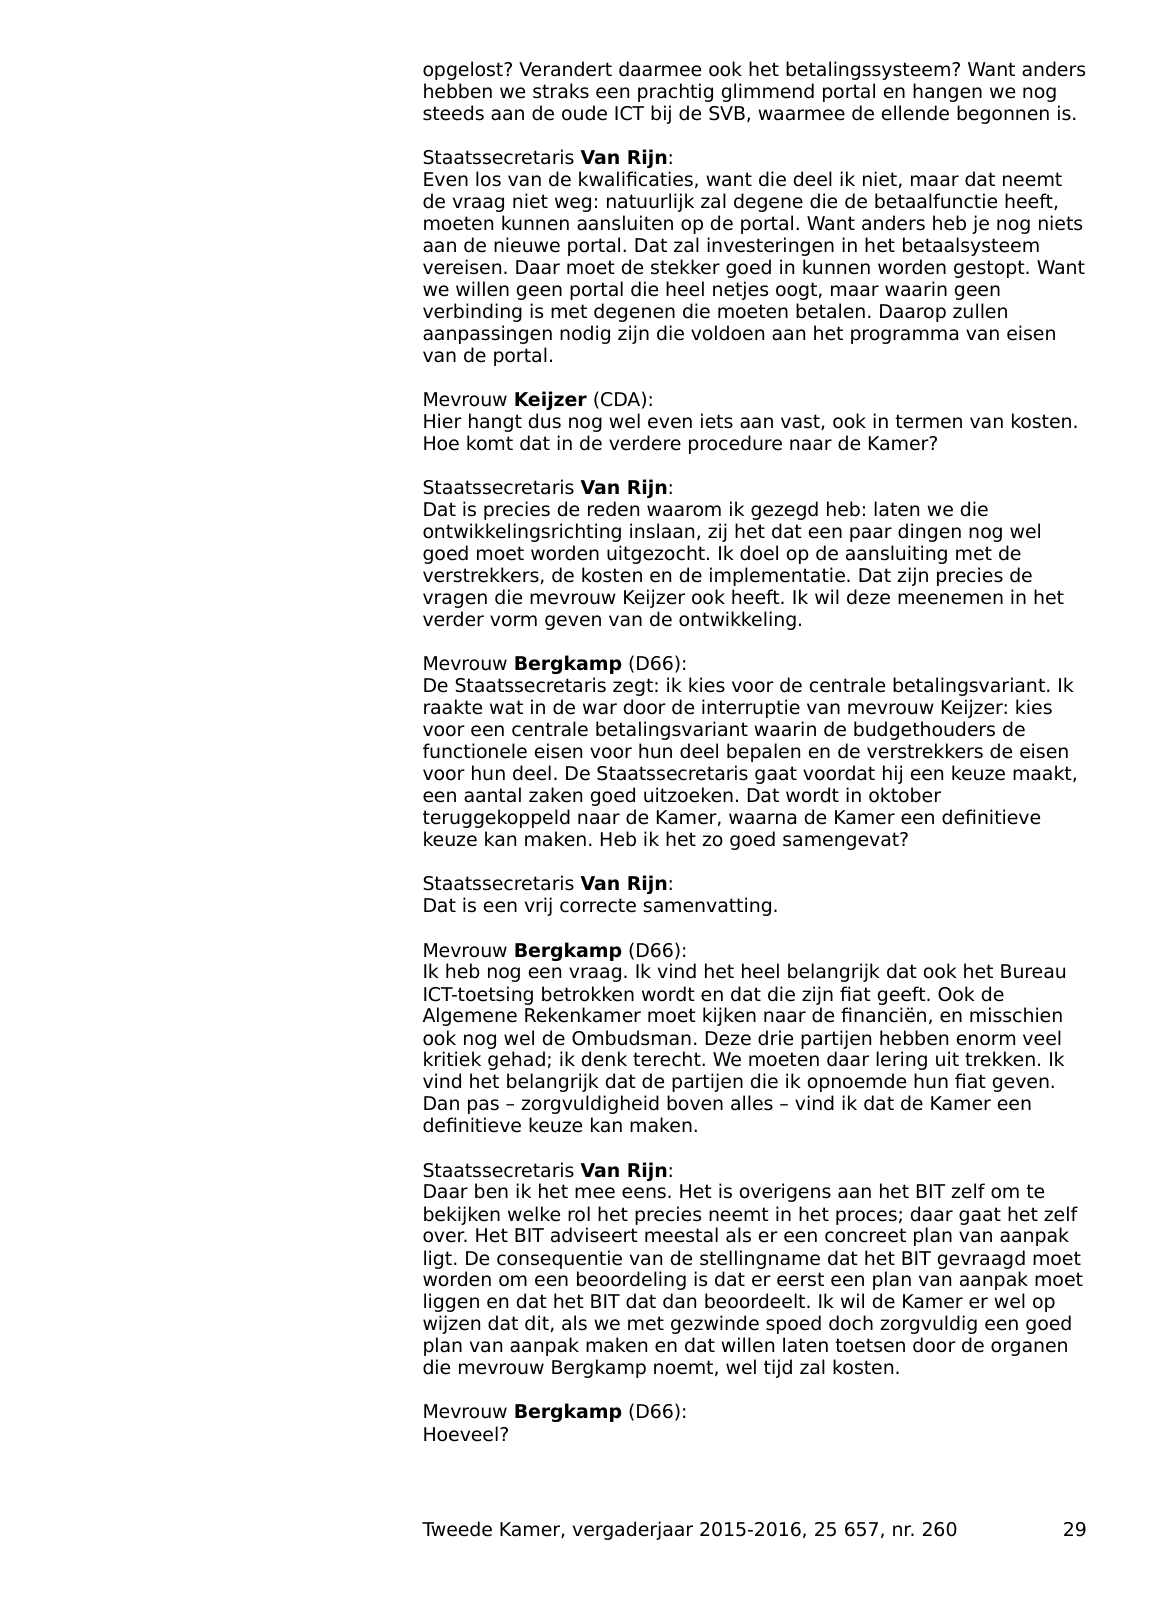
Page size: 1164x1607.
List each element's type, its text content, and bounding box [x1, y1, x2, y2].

text Mevrouw Keijzer (CDA): [422, 389, 1087, 411]
text De Staatssecretaris zegt: ik kies voor de centrale betalingsvariant. Ik raakte wat in de war door de interruptie van mevrouw Keijzer: kies voor een centrale betalingsvariant waarin de budgethouders de functionele eisen voor hun deel bepalen en de verstrekkers de eisen voor hun deel. De Staatssecretaris gaat voordat hij een keuze maakt, een aantal zaken goed uitzoeken. Dat wordt in oktober teruggekoppeld naar de Kamer, waarna de Kamer een definitieve keuze kan maken. Heb ik het zo goed samengevat? [422, 675, 1087, 851]
text Daar ben ik het mee eens. Het is overigens aan het BIT zelf om te bekijken welke rol het precies neemt in het proces; daar gaat het zelf over. Het BIT adviseert meestal als er een concreet plan van aanpak ligt. De consequentie van de stellingname dat het BIT gevraagd moet worden om een beoordeling is dat er eerst een plan van aanpak moet liggen en dat het BIT dat dan beoordeelt. Ik wil de Kamer er wel op wijzen dat dit, als we met gezwinde spoed doch zorgvuldig een goed plan van aanpak maken en dat willen laten toetsen door de organen die mevrouw Bergkamp noemt, wel tijd zal kosten. [422, 1181, 1087, 1379]
text opgelost? Verandert daarmee ook het betalingssysteem? Want anders hebben we straks een prachtig glimmend portal en hangen we nog steeds aan de oude ICT bij de SVB, waarmee de ellende begonnen is. [422, 59, 1087, 125]
text Dat is precies de reden waarom ik gezegd heb: laten we die ontwikkelingsrichting inslaan, zij het dat een paar dingen nog wel goed moet worden uitgezocht. Ik doel op de aansluiting met de verstrekkers, de kosten en de implementatie. Dat zijn precies de vragen die mevrouw Keijzer ook heeft. Ik wil deze meenemen in het verder vorm geven van de ontwikkeling. [422, 499, 1087, 631]
text Hier hangt dus nog wel even iets aan vast, ook in termen van kosten. Hoe komt dat in de verdere procedure naar de Kamer? [422, 411, 1087, 455]
text Hoeveel? [422, 1423, 1087, 1445]
text Mevrouw Bergkamp (D66): [422, 1401, 1087, 1423]
text Staatssecretaris Van Rijn: [422, 1159, 1087, 1181]
text Mevrouw Bergkamp (D66): [422, 939, 1087, 961]
text Even los van de kwalificaties, want die deel ik niet, maar dat neemt de vraag niet weg: natuurlijk zal degene die de betaalfunctie heeft, moeten kunnen aansluiten op de portal. Want anders heb je nog niets aan de nieuwe portal. Dat zal investeringen in het betaalsysteem vereisen. Daar moet de stekker goed in kunnen worden gestopt. Want we willen geen portal die heel netjes oogt, maar waarin geen verbinding is met degenen die moeten betalen. Daarop zullen aanpassingen nodig zijn die voldoen aan het programma van eisen van de portal. [422, 169, 1087, 367]
text Staatssecretaris Van Rijn: [422, 477, 1087, 499]
text Dat is een vrij correcte samenvatting. [422, 895, 1087, 917]
text Ik heb nog een vraag. Ik vind het heel belangrijk dat ook het Bureau ICT-toetsing betrokken wordt en dat die zijn fiat geeft. Ook de Algemene Rekenkamer moet kijken naar de financiën, en misschien ook nog wel de Ombudsman. Deze drie partijen hebben enorm veel kritiek gehad; ik denk terecht. We moeten daar lering uit trekken. Ik vind het belangrijk dat de partijen die ik opnoemde hun fiat geven. Dan pas – zorgvuldigheid boven alles – vind ik dat de Kamer een definitieve keuze kan maken. [422, 961, 1087, 1137]
text Staatssecretaris Van Rijn: [422, 147, 1087, 169]
text Staatssecretaris Van Rijn: [422, 873, 1087, 895]
text Mevrouw Bergkamp (D66): [422, 653, 1087, 675]
